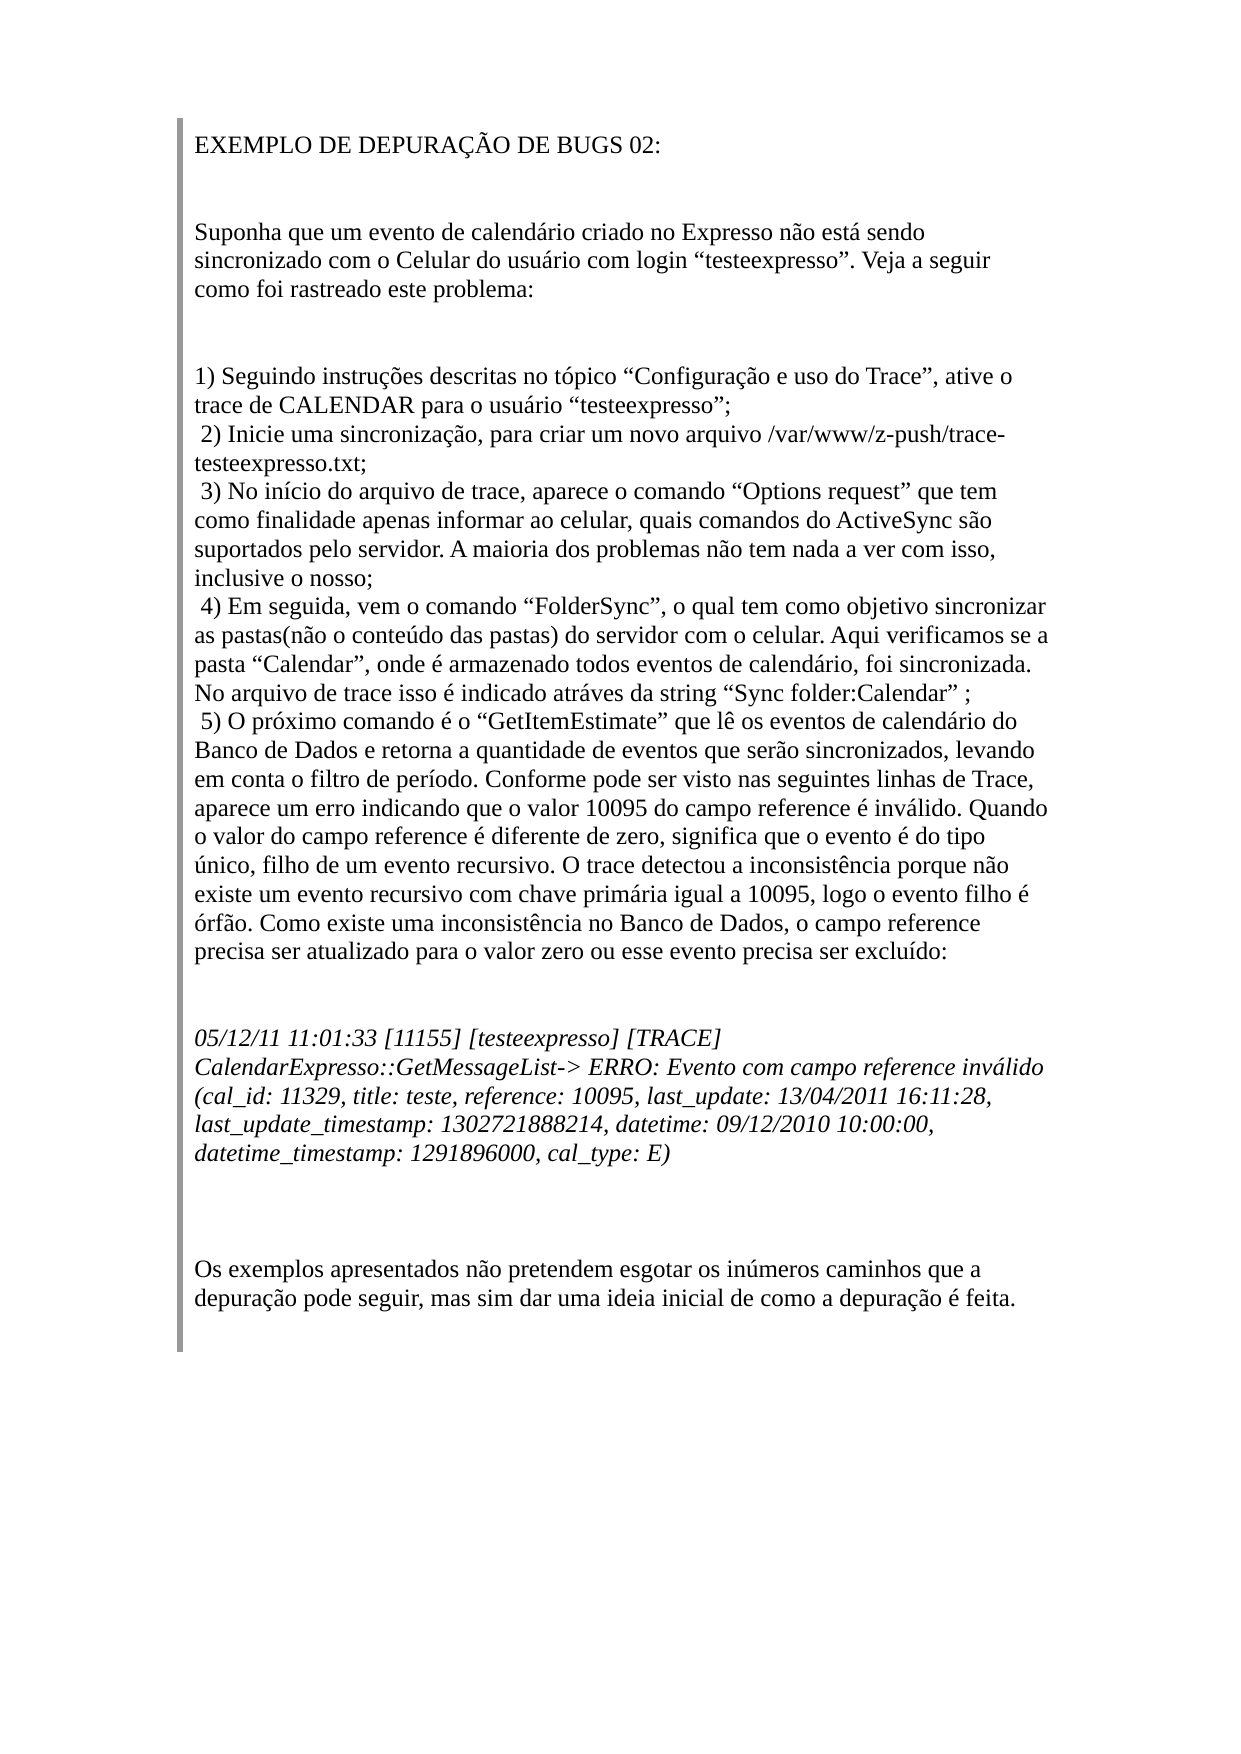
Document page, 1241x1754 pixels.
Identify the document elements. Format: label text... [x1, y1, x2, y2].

text 1) Seguindo instruções descritas no tópico “Configuração e uso do Trace”, ative o trace de CALENDAR para o usuário “testeexpresso”; 2) Inicie uma sincronização, para criar um novo arquivo /var/www/z-push/trace-testeexpresso.txt; 3) No início do arquivo de trace, aparece o comando “Options request” que tem como finalidade apenas informar ao celular, quais comandos do ActiveSync são suportados pelo servidor. A maioria dos problemas não tem nada a ver com isso, inclusive o nosso; 4) Em seguida, vem o comando “FolderSync”, o qual tem como objetivo sincronizar as pastas(não o conteúdo das pastas) do servidor com o celular. Aqui verificamos se a pasta “Calendar”, onde é armazenado todos eventos de calendário, foi sincronizada. No arquivo de trace isso é indicado atráves da string “Sync folder:Calendar” ; 5) O próximo comando é o “GetItemEstimate” que lê os eventos de calendário do Banco de Dados e retorna a quantidade de eventos que serão sincronizados, levando em conta o filtro de período. Conforme pode ser visto nas seguintes linhas de Trace, aparece um erro indicando que o valor 10095 do campo reference é inválido. Quando o valor do campo reference é diferente de zero, significa que o evento é do tipo único, filho de um evento recursivo. O trace detectou a inconsistência porque não existe um evento recursivo com chave primária igual a 10095, logo o evento filho é órfão. Como existe uma inconsistência no Banco de Dados, o campo reference precisa ser atualizado para o valor zero ou esse evento precisa ser excluído: [183, 349, 1063, 994]
text EXEMPLO DE DEPURAÇÃO DE BUGS 02: [183, 118, 1063, 187]
text Suponha que um evento de calendário criado no Expresso não está sendo sincronizado com o Celular do usuário com login “testeexpresso”. Veja a seguir como foi rastreado este problema: [183, 205, 1063, 332]
text 05/12/11 11:01:33 [11155] [testeexpresso] [TRACE] CalendarExpresso::GetMessageList-> ERRO: Evento com campo reference inválido (cal_id: 11329, title: teste, reference: 10095, last_update: 13/04/2011 16:11:28, last_update_timestamp: 1302721888214, datetime: 09/12/2010 10:00:00, datetime_timestamp: 1291896000, cal_type: E) [183, 1012, 1063, 1224]
text Os exemplos apresentados não pretendem esgotar os inúmeros caminhos que a depuração pode seguir, mas sim dar uma ideia inicial de como a depuração é feita. [183, 1242, 1063, 1352]
